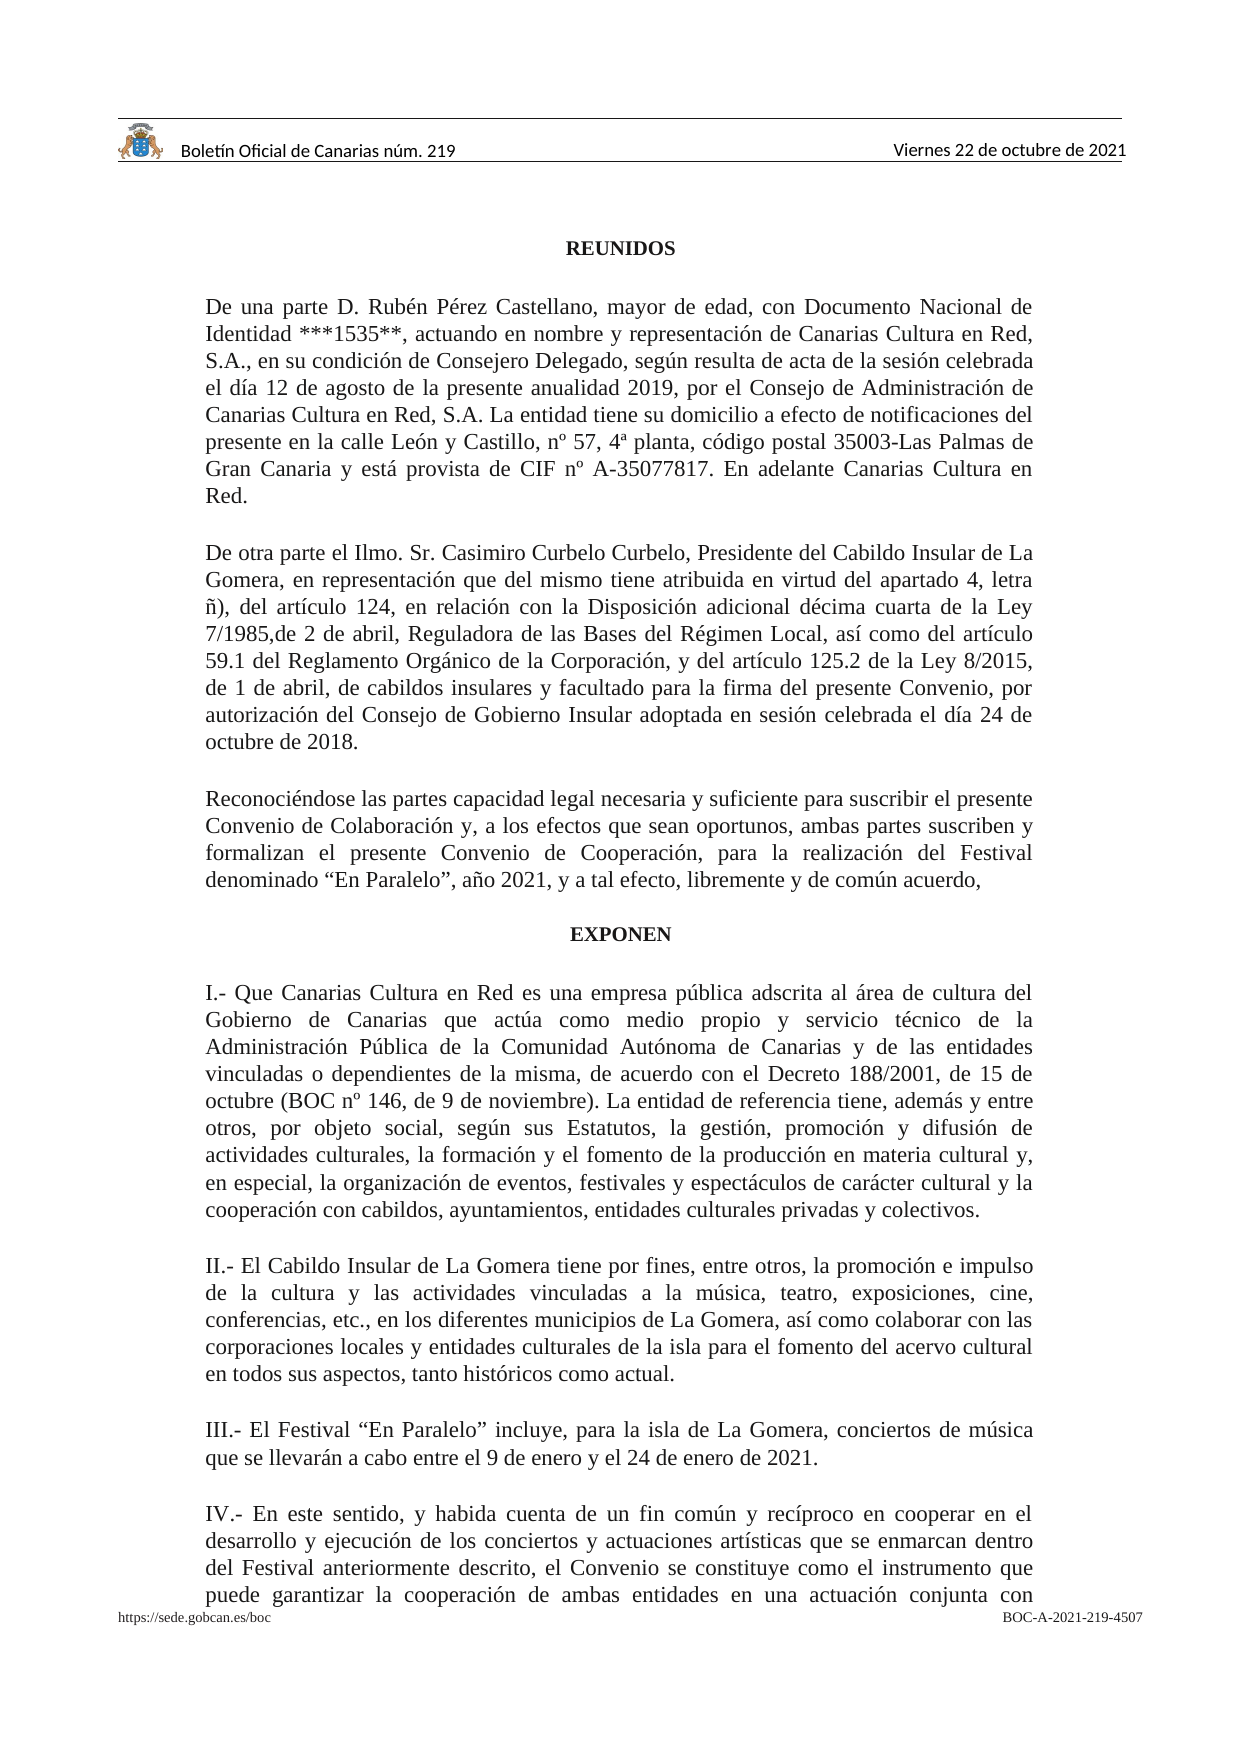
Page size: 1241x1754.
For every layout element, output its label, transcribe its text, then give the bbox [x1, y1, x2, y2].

text Reconociéndose las partes capacidad legal necesaria y suficiente para suscribir el presente Convenio de Colaboración y, a los efectos que sean oportunos, ambas partes suscriben y formalizan el presente Convenio de Cooperación, para la realización del Festival denominado “En Paralelo”, año 2021, y a tal efecto, libremente y de común acuerdo, [205, 785, 1035, 892]
subtitle REUNIDOS [207, 236, 1035, 260]
text De otra parte el Ilmo. Sr. Casimiro Curbelo Curbelo, Presidente del Cabildo Insular de La Gomera, en representación que del mismo tiene atribuida en virtud del apartado 4, letra ñ), del artículo 124, en relación con la Disposición adicional décima cuarta de la Ley 7/1985,de 2 de abril, Reguladora de las Bases del Régimen Local, así como del artículo 59.1 del Reglamento Orgánico de la Corporación, y del artículo 125.2 de la Ley 8/2015, de 1 de abril, de cabildos insulares y facultado para la firma del presente Convenio, por autorización del Consejo de Gobierno Insular adoptada en sesión celebrada el día 24 de octubre de 2018. [205, 539, 1035, 755]
text II.- El Cabildo Insular de La Gomera tiene por fines, entre otros, la promoción e impulso de la cultura y las actividades vinculadas a la música, teatro, exposiciones, cine, conferencias, etc., en los diferentes municipios de La Gomera, así como colaborar con las corporaciones locales y entidades culturales de la isla para el fomento del acervo cultural en todos sus aspectos, tanto históricos como actual. [205, 1252, 1035, 1387]
subtitle EXPONEN [207, 922, 1035, 946]
text I.- Que Canarias Cultura en Red es una empresa pública adscrita al área de cultura del Gobierno de Canarias que actúa como medio propio y servicio técnico de la Administración Pública de la Comunidad Autónoma de Canarias y de las entidades vinculadas o dependientes de la misma, de acuerdo con el Decreto 188/2001, de 15 de octubre (BOC nº 146, de 9 de noviembre). La entidad de referencia tiene, además y entre otros, por objeto social, según sus Estatutos, la gestión, promoción y difusión de actividades culturales, la formación y el fomento de la producción en materia cultural y, en especial, la organización de eventos, festivales y espectáculos de carácter cultural y la cooperación con cabildos, ayuntamientos, entidades culturales privadas y colectivos. [205, 979, 1035, 1222]
text III.- El Festival “En Paralelo” incluye, para la isla de La Gomera, conciertos de música que se llevarán a cabo entre el 9 de enero y el 24 de enero de 2021. [205, 1416, 1035, 1470]
text De una parte D. Rubén Pérez Castellano, mayor de edad, con Documento Nacional de Identidad ***1535**, actuando en nombre y representación de Canarias Cultura en Red, S.A., en su condición de Consejero Delegado, según resulta de acta de la sesión celebrada el día 12 de agosto de la presente anualidad 2019, por el Consejo de Administración de Canarias Cultura en Red, S.A. La entidad tiene su domicilio a efecto de notificaciones del presente en la calle León y Castillo, nº 57, 4ª planta, código postal 35003-Las Palmas de Gran Canaria y está provista de CIF nº A-35077817. En adelante Canarias Cultura en Red. [205, 293, 1035, 509]
text IV.- En este sentido, y habida cuenta de un fin común y recíproco en cooperar en el desarrollo y ejecución de los conciertos y actuaciones artísticas que se enmarcan dentro del Festival anteriormente descrito, el Convenio se constituye como el instrumento que puede garantizar la cooperación de ambas entidades en una actuación conjunta con [205, 1500, 1035, 1607]
